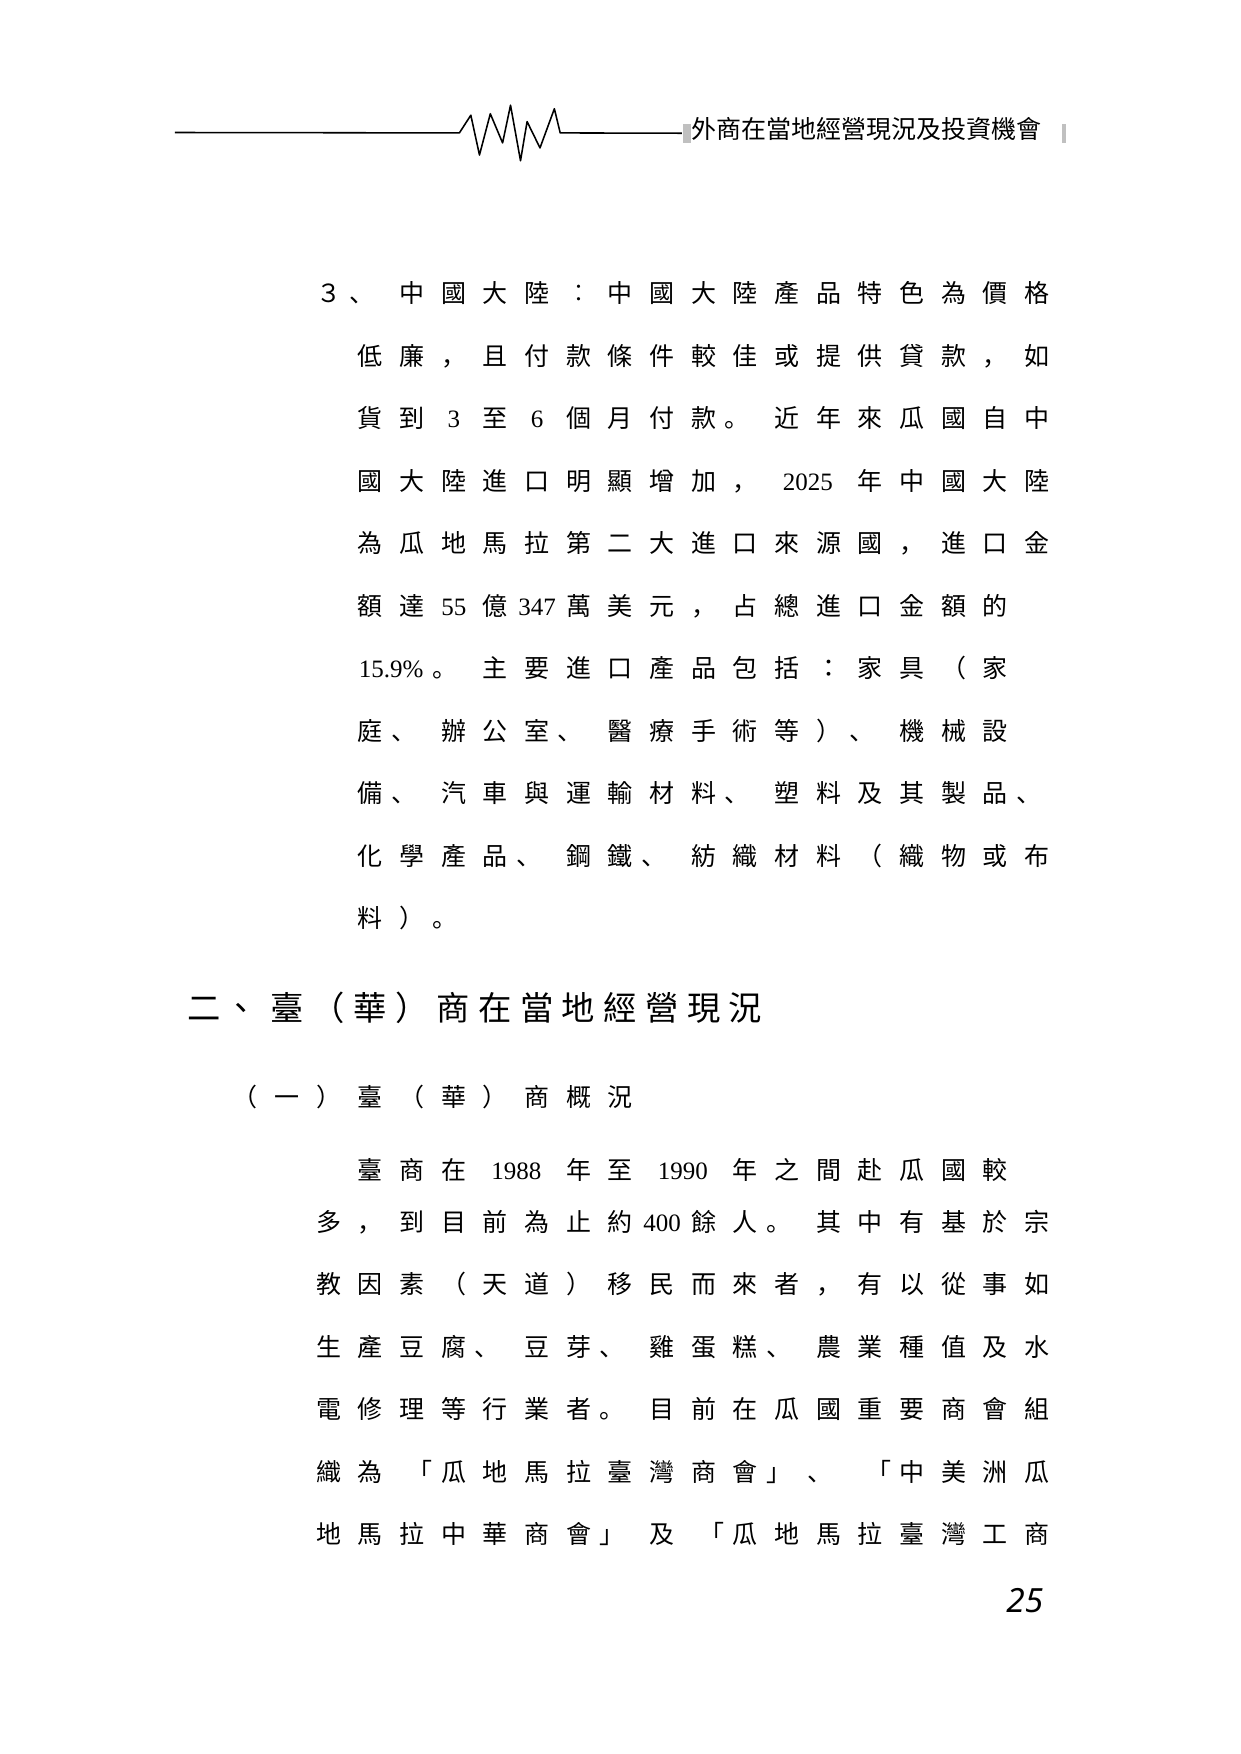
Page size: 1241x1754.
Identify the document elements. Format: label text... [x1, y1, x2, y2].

text ３、中國大陸︰中國大陸產品特色為價格低廉，且付款條件較佳或提供貸款，如貨到3至6個月付款。近年來瓜國自中國大陸進口明顯增加，2025年中國大陸為瓜地馬拉第二大進口來源國，進口金額達55億347萬美元，占總進口金額的15.9%。主要進口產品包括：家具（家庭、辦公室、醫療手術等）、機械設備、汽車與運輸材料、塑料及其製品、化學產品、鋼鐵、紡織材料（織物或布料）。 [281, 250, 1058, 938]
text 二、臺（華）商在當地經營現況 [183, 964, 1058, 1027]
text （一）臺（華）商概況 [207, 1054, 1058, 1116]
text 臺商在1988年至1990年之間赴瓜國較多，到目前為止約400餘人。其中有基於宗教因素（天道）移民而來者，有以從事如生產豆腐、豆芽、雞蛋糕、農業種值及水電修理等行業者。目前在瓜國重要商會組織為「瓜地馬拉臺灣商會」、「中美洲瓜地馬拉中華商會」及「瓜地馬拉臺灣工商 [281, 1116, 1058, 1554]
